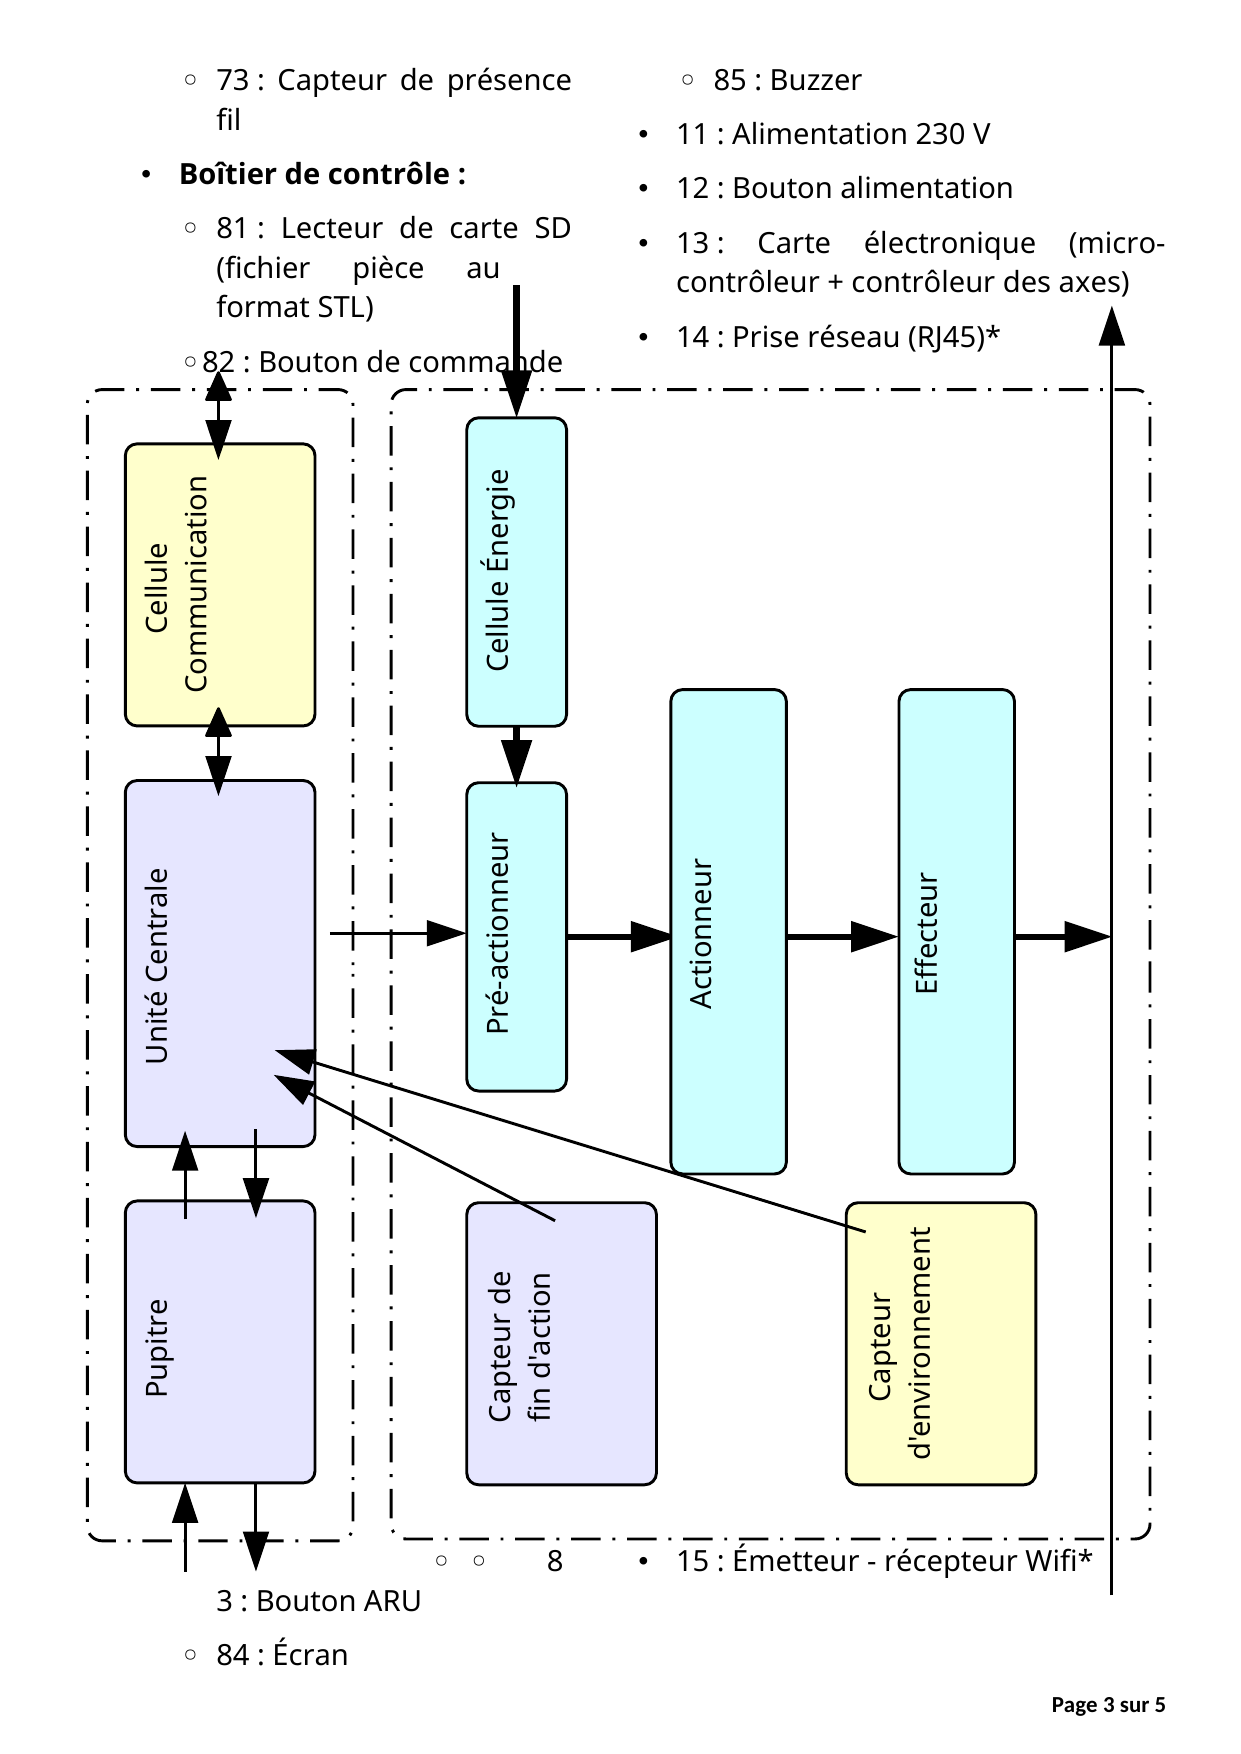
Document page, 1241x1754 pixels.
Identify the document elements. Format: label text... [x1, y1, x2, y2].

list 82 : Bouton de commande [178, 341, 513, 381]
list 83 : Bouton ARU [178, 1100, 572, 1620]
list 11 : Alimentation 230 V [638, 113, 1166, 153]
list [1113, 316, 1166, 356]
list 15 : Émetteur - récepteur Wifi* [1113, 370, 1166, 1580]
list 12 : Bouton alimentation [638, 168, 1166, 207]
list Boîtier de contrôle : [141, 153, 572, 193]
list 82 : Bouton de commande [520, 341, 572, 381]
list 83 : Bouton ARU [220, 395, 572, 1139]
list 15 : Émetteur - récepteur Wifi* [638, 938, 1110, 1580]
list 83 : Bouton ARU [178, 395, 217, 442]
list 13 : Carte électronique (micro-contrôleur + contrôleur des axes) [638, 222, 1166, 301]
list 83 : Bouton ARU [518, 395, 572, 934]
list 81 : Lecteur de carte SD (fichier pièce au format STL) [178, 207, 572, 326]
list 85 : Buzzer [676, 59, 1166, 99]
list 15 : Émetteur - récepteur Wifi* [638, 941, 671, 1170]
list 84 : Écran [178, 1634, 572, 1674]
list 83 : Bouton ARU [187, 1149, 254, 1199]
list 83 : Bouton ARU [178, 728, 217, 779]
list 83 : Bouton ARU [317, 1066, 572, 1201]
list 15 : Émetteur - récepteur Wifi* [638, 370, 1110, 935]
list 73 : Capteur de présence fil [178, 59, 572, 138]
list 14 : Prise réseau (RJ45)* [638, 316, 1110, 356]
